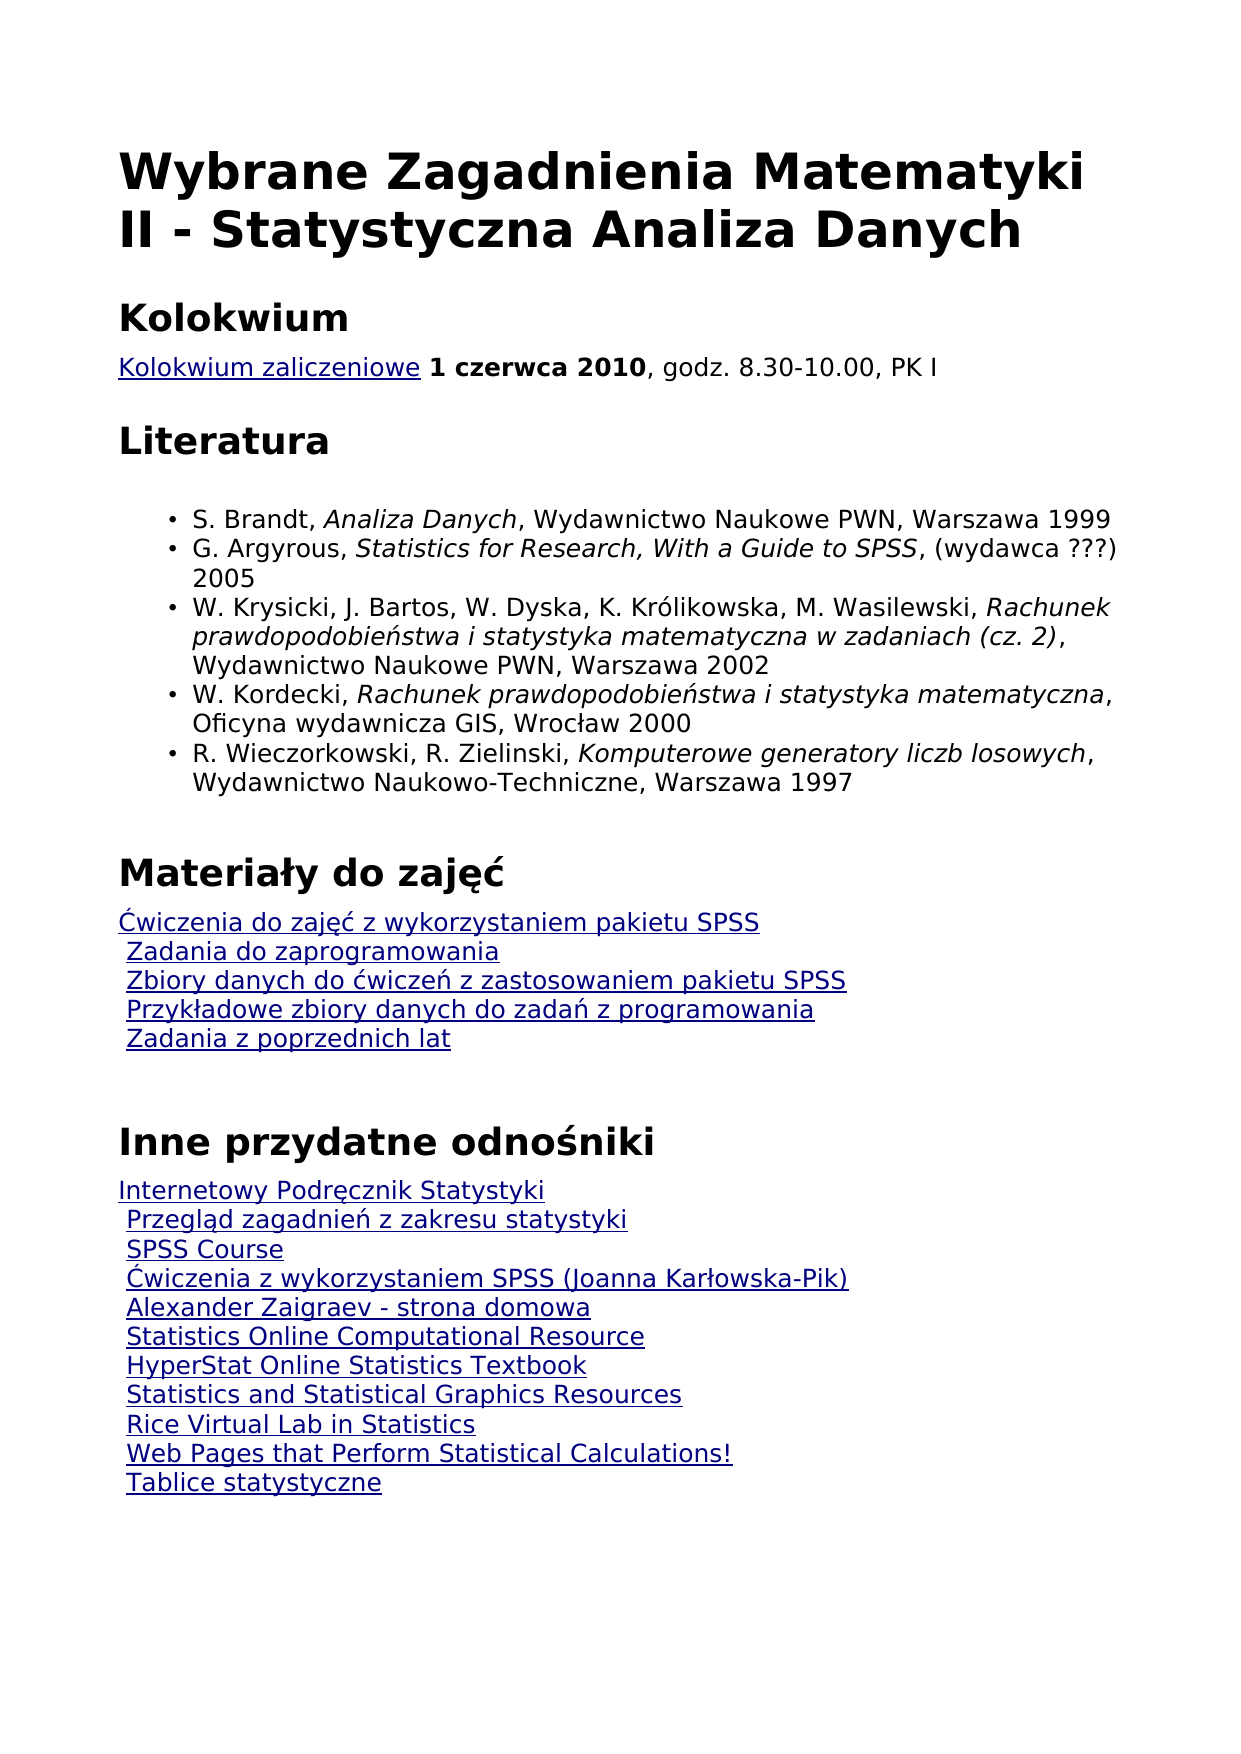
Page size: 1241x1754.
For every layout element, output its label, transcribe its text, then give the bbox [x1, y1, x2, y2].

list W. Krysicki, J. Bartos, W. Dyska, K. Królikowska, M. Wasilewski, Rachunek prawdopodobieństwa i statystyka matematyczna w zadaniach (cz. 2), Wydawnictwo Naukowe PWN, Warszawa 2002 [177, 593, 1122, 681]
subtitle Materiały do zajęć [118, 852, 1122, 895]
subtitle Inne przydatne odnośniki [118, 1120, 1122, 1164]
text Internetowy Podręcznik Statystyki Przegląd zagadnień z zakresu statystyki SPSS Course Ćwiczenia z wykorzystaniem SPSS (Joanna Karłowska-Pik) Alexander Zaigraev - strona domowa Statistics Online Computational Resource HyperStat Online Statistics Textbook Statistics and Statistical Graphics Resources Rice Virtual Lab in Statistics Web Pages that Perform Statistical Calculations! Tablice statystyczne [118, 1176, 1122, 1526]
list R. Wieczorkowski, R. Zielinski, Komputerowe generatory liczb losowych, Wydawnictwo Naukowo-Techniczne, Warszawa 1997 [177, 739, 1122, 797]
list W. Kordecki, Rachunek prawdopodobieństwa i statystyka matematyczna, Oficyna wydawnicza GIS, Wrocław 2000 [177, 681, 1122, 739]
subtitle Kolokwium [118, 297, 1122, 341]
text Ćwiczenia do zajęć z wykorzystaniem pakietu SPSS Zadania do zaprogramowania Zbiory danych do ćwiczeń z zastosowaniem pakietu SPSS Przykładowe zbiory danych do zadań z programowania Zadania z poprzednich lat [118, 908, 1122, 1083]
text Kolokwium zaliczeniowe 1 czerwca 2010, godz. 8.30-10.00, PK I [118, 353, 1122, 382]
subtitle Literatura [118, 420, 1122, 463]
list S. Brandt, Analiza Danych, Wydawnictwo Naukowe PWN, Warszawa 1999 [177, 506, 1122, 535]
subtitle Wybrane Zagadnienia Matematyki II - Statystyczna Analiza Danych [118, 143, 1122, 259]
list G. Argyrous, Statistics for Research, With a Guide to SPSS, (wydawca ???) 2005 [177, 535, 1122, 593]
